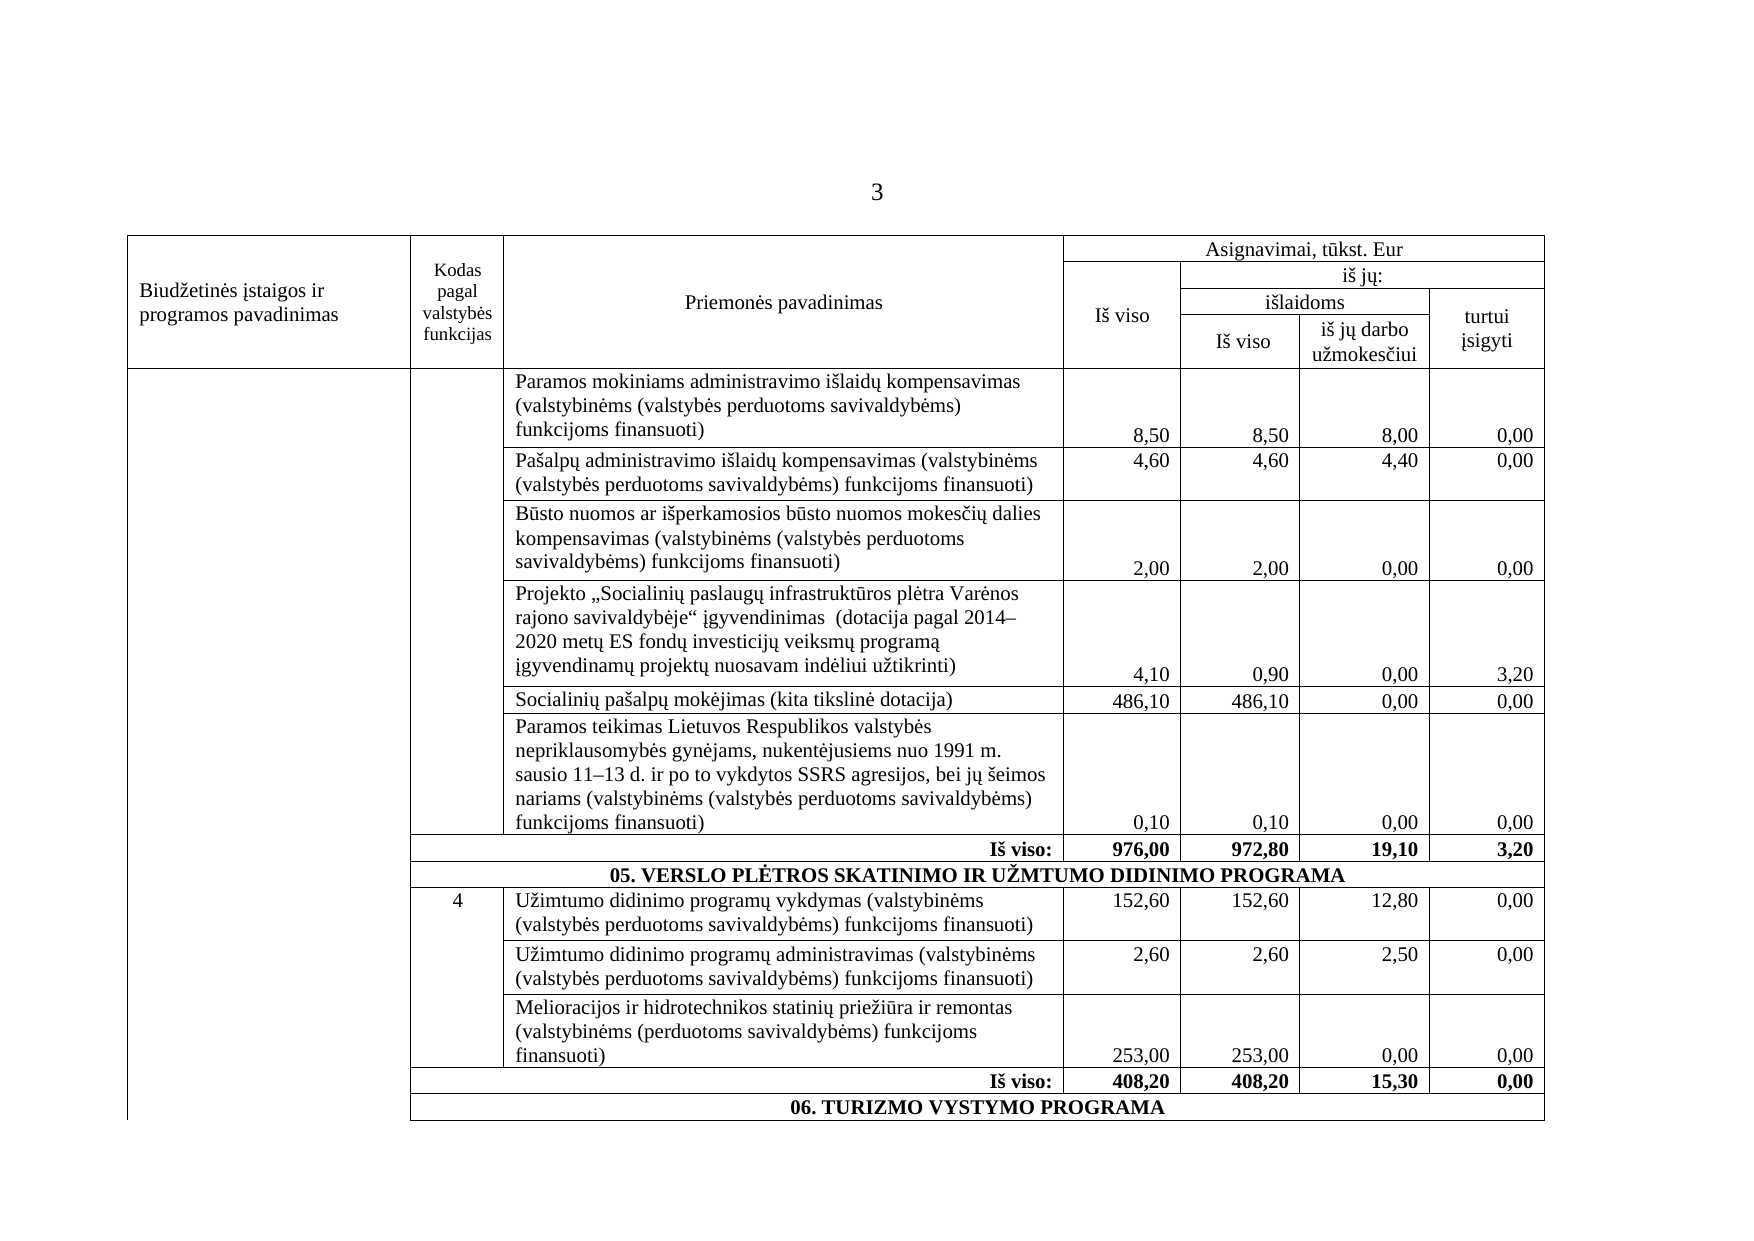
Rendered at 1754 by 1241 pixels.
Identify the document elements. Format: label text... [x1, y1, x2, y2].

table_cell 8,50 [1064, 369, 1180, 447]
table_cell Iš viso [1064, 262, 1180, 367]
table_cell 4,40 [1300, 448, 1429, 500]
table_cell 0,90 [1181, 581, 1299, 686]
table_cell 486,10 [1064, 687, 1180, 713]
table_cell 15,30 [1300, 1068, 1429, 1093]
table_cell 3,20 [1430, 581, 1544, 686]
table_cell [128, 861, 410, 887]
table_cell 2,50 [1300, 941, 1429, 993]
table_cell iš jų: [1181, 262, 1544, 288]
table_cell 0,10 [1064, 714, 1180, 834]
table_cell 0,00 [1300, 581, 1429, 686]
table_header Asignavimai, tūkst. Eur [1064, 236, 1544, 261]
table_cell 0,00 [1430, 501, 1544, 580]
table_cell Paramos teikimas Lietuvos Respublikos valstybės nepriklausomybės gynėjams, nukentėjusiems nuo 1991 m. sausio 11–13 d. ir po to vykdytos SSRS agresijos, bei jų šeimos nariams (valstybinėms (valstybės perduotoms savivaldybėms) funkcijoms finansuoti) [504, 714, 1063, 834]
table_cell 0,10 [1181, 714, 1299, 834]
table_cell 152,60 [1181, 888, 1299, 940]
table_cell [128, 834, 410, 861]
table_cell [128, 447, 410, 500]
table_cell 0,00 [1430, 941, 1544, 993]
table_cell 0,00 [1300, 714, 1429, 834]
table_cell 0,00 [1430, 369, 1544, 447]
table_cell [128, 940, 410, 993]
table_cell 0,00 [1430, 714, 1544, 834]
table_cell [128, 994, 410, 1067]
table_cell [128, 1067, 410, 1093]
table_header Priemonės pavadinimas [504, 236, 1063, 367]
table_cell Pašalpų administravimo išlaidų kompensavimas (valstybinėms (valstybės perduotoms savivaldybėms) funkcijoms finansuoti) [504, 448, 1063, 500]
table_cell 2,60 [1181, 941, 1299, 993]
table_cell 2,60 [1064, 941, 1180, 993]
table_cell 253,00 [1064, 995, 1180, 1067]
table_cell iš jų darbo užmokesčiui [1300, 315, 1429, 367]
table_cell 0,00 [1300, 995, 1429, 1067]
table_cell 19,10 [1300, 835, 1429, 861]
table_cell Iš viso: [411, 1068, 1063, 1093]
table_cell 12,80 [1300, 888, 1429, 940]
table_cell 4 [411, 888, 503, 1067]
table_cell 0,00 [1430, 448, 1544, 500]
table_cell Socialinių pašalpų mokėjimas (kita tikslinė dotacija) [504, 687, 1063, 713]
table_cell 06. TURIZMO VYSTYMO PROGRAMA [411, 1094, 1544, 1120]
table_cell [128, 500, 410, 580]
table_cell 152,60 [1064, 888, 1180, 940]
table_cell [128, 1093, 410, 1120]
table_cell 3,20 [1430, 835, 1544, 861]
table_cell Būsto nuomos ar išperkamosios būsto nuomos mokesčių dalies kompensavimas (valstybinėms (valstybės perduotoms savivaldybėms) funkcijoms finansuoti) [504, 501, 1063, 580]
table_cell 05. VERSLO PLĖTROS SKATINIMO IR UŽMTUMO DIDINIMO PROGRAMA [411, 862, 1544, 887]
table_cell Melioracijos ir hidrotechnikos statinių priežiūra ir remontas (valstybinėms (perduotoms savivaldybėms) funkcijoms finansuoti) [504, 995, 1063, 1067]
table_cell 0,00 [1430, 1068, 1544, 1093]
table_cell 0,00 [1300, 687, 1429, 713]
table_cell [128, 686, 410, 713]
table_cell 8,50 [1181, 369, 1299, 447]
table_cell 976,00 [1064, 835, 1180, 861]
table_cell [128, 887, 410, 940]
table_cell [128, 580, 410, 686]
table_cell [128, 369, 410, 447]
table_cell 408,20 [1181, 1068, 1299, 1093]
table_cell 4,60 [1064, 448, 1180, 500]
table_cell 2,00 [1181, 501, 1299, 580]
table_cell Projekto „Socialinių paslaugų infrastruktūros plėtra Varėnos rajono savivaldybėje“ įgyvendinimas (dotacija pagal 2014–2020 metų ES fondų investicijų veiksmų programą įgyvendinamų projektų nuosavam indėliui užtikrinti) [504, 581, 1063, 686]
table_cell Iš viso [1181, 315, 1299, 367]
table_cell 0,00 [1430, 687, 1544, 713]
table_cell Iš viso: [411, 835, 1063, 861]
table_cell [128, 713, 410, 834]
table_cell 486,10 [1181, 687, 1299, 713]
table_cell [411, 369, 503, 834]
table_cell turtui įsigyti [1430, 289, 1544, 367]
table_cell 0,00 [1300, 501, 1429, 580]
table_header Biudžetinės įstaigos ir programos pavadinimas [128, 236, 410, 367]
table_cell išlaidoms [1181, 289, 1429, 314]
table_header Kodas pagal valstybės funkcijas [411, 236, 503, 367]
table_cell 972,80 [1181, 835, 1299, 861]
table_cell 8,00 [1300, 369, 1429, 447]
table_cell 4,10 [1064, 581, 1180, 686]
table_cell Užimtumo didinimo programų administravimas (valstybinėms (valstybės perduotoms savivaldybėms) funkcijoms finansuoti) [504, 941, 1063, 993]
table_cell 408,20 [1064, 1068, 1180, 1093]
table_cell 0,00 [1430, 995, 1544, 1067]
table_cell 253,00 [1181, 995, 1299, 1067]
table_cell Užimtumo didinimo programų vykdymas (valstybinėms (valstybės perduotoms savivaldybėms) funkcijoms finansuoti) [504, 888, 1063, 940]
table_cell 2,00 [1064, 501, 1180, 580]
table_cell 4,60 [1181, 448, 1299, 500]
table_cell Paramos mokiniams administravimo išlaidų kompensavimas (valstybinėms (valstybės perduotoms savivaldybėms) funkcijoms finansuoti) [504, 369, 1063, 447]
table_cell 0,00 [1430, 888, 1544, 940]
